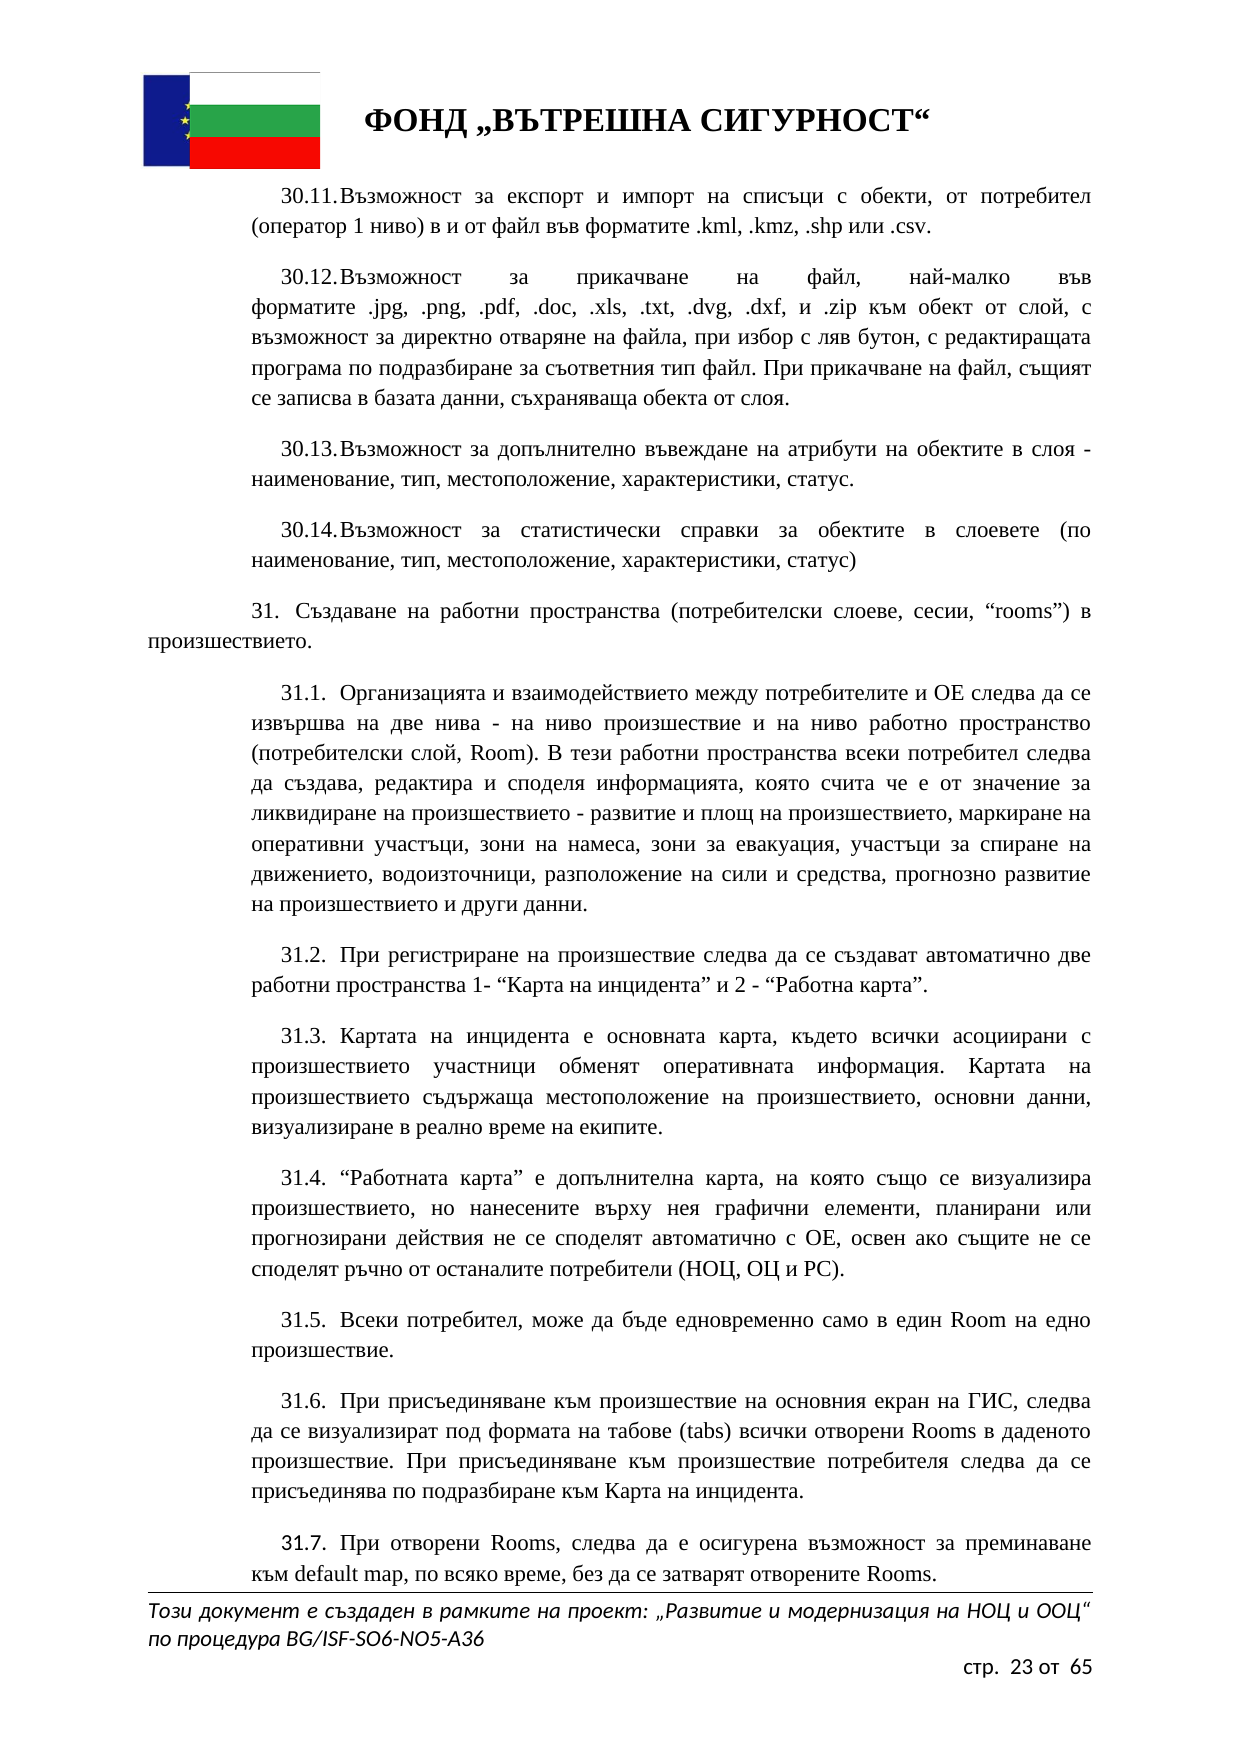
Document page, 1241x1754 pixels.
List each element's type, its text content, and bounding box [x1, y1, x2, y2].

list Възможност за експорт и импорт на списъци с обекти, от потребител (оператор 1 ниво) в и от файл във форматите .kml, .kmz, .shp или .csv. [251, 182, 1093, 238]
list Всеки потребител, може да бъде едновременно само в един Room на едно произшествие. [251, 1306, 1093, 1362]
list Картата на инцидента е основната карта, където всички асоциирани с произшествието участници обменят оперативната информация. Картата на произшествието съдържаща местоположение на произшествието, основни данни, визуализиране в реално време на екипите. [251, 1022, 1093, 1139]
list Възможност за прикачване на файл, най-малко във форматите .jpg, .png, .pdf, .doc, .xls, .txt, .dvg, .dxf, и .zip към обект от слой, с възможност за директно отваряне на файла, при избор с ляв бутон, с редактиращата програма по подразбиране за съответния тип файл. При прикачване на файл, същият се записва в базата данни, съхраняваща обекта от слоя. [251, 263, 1093, 410]
list Организацията и взаимодействието между потребителите и ОЕ следва да се извършва на две нива - на ниво произшествие и на ниво работно пространство (потребителски слой, Room). В тези работни пространства всеки потребител следва да създава, редактира и споделя информацията, която счита че е от значение за ликвидиране на произшествието - развитие и площ на произшествието, маркиране на оперативни участъци, зони на намеса, зони за евакуация, участъци за спиране на движението, водоизточници, разположение на сили и средства, прогнозно развитие на произшествието и други данни. [251, 678, 1093, 916]
list При присъединяване към произшествие на основния екран на ГИС, следва да се визуализират под формата на табове (tabs) всички отворени Rooms в даденото произшествие. При присъединяване към произшествие потребителя следва да се присъединява по подразбиране към Карта на инцидента. [251, 1387, 1093, 1504]
list При регистриране на произшествие следва да се създават автоматично две работни пространства 1- “Карта на инцидента” и 2 - “Работна карта”. [251, 941, 1093, 998]
list Създаване на работни пространства (потребителски слоеве, сесии, “rooms”) в произшествието. [148, 597, 1093, 654]
list Възможност за статистически справки за обектите в слоевете (по наименование, тип, местоположение, характеристики, статус) [251, 516, 1093, 573]
list “Работната карта” е допълнителна карта, на която също се визуализира произшествието, но нанесените върху нея графични елементи, планирани или прогнозирани действия не се споделят автоматично с ОЕ, освен ако същите не се споделят ръчно от останалите потребители (НОЦ, ОЦ и РС). [251, 1164, 1093, 1281]
list При отворени Rooms, следва да е осигурена възможност за преминаване към default map, по всяко време, без да се затварят отворените Rooms. [251, 1528, 1093, 1587]
list Възможност за допълнително въвеждане на атрибути на обектите в слоя - наименование, тип, местоположение, характеристики, статус. [251, 435, 1093, 491]
